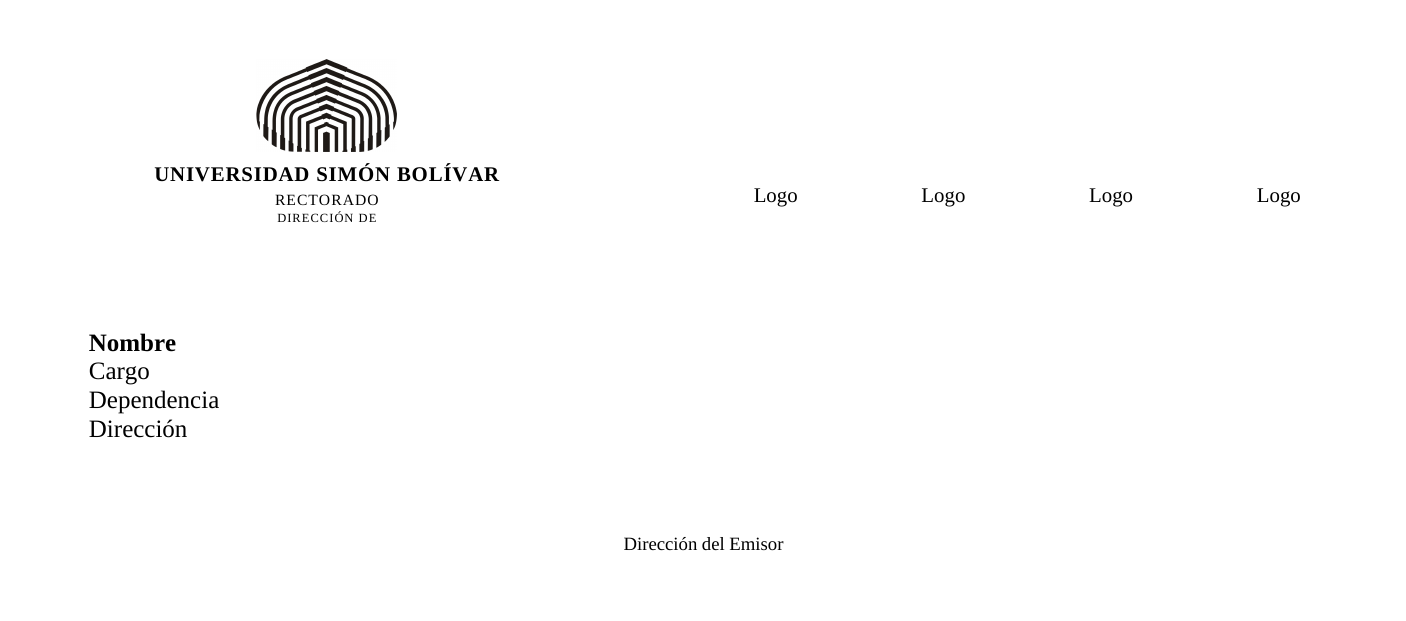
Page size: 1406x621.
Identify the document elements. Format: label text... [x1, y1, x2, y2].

table_header UNIVERSIDAD SIMÓN BOLÍVAR RECTORADO DIRECCIÓN DE [78, 59, 576, 240]
table_header [650, 59, 1320, 149]
table_cell Nombre Cargo Dependencia Dirección [78, 328, 650, 489]
table_cell Logo [1237, 150, 1320, 240]
table_cell [985, 150, 1069, 240]
table_cell Logo [1069, 150, 1153, 240]
table_cell [1153, 150, 1237, 240]
table_cell [650, 150, 733, 240]
table_header [576, 59, 650, 240]
table_cell [650, 328, 1320, 489]
table_cell [78, 240, 650, 328]
picture [256, 59, 397, 152]
table_header Dirección del Emisor [89, 533, 1318, 576]
table_cell Logo [901, 150, 985, 240]
table_cell [818, 150, 901, 240]
table_cell [650, 240, 1320, 328]
table_cell Logo [734, 150, 817, 240]
